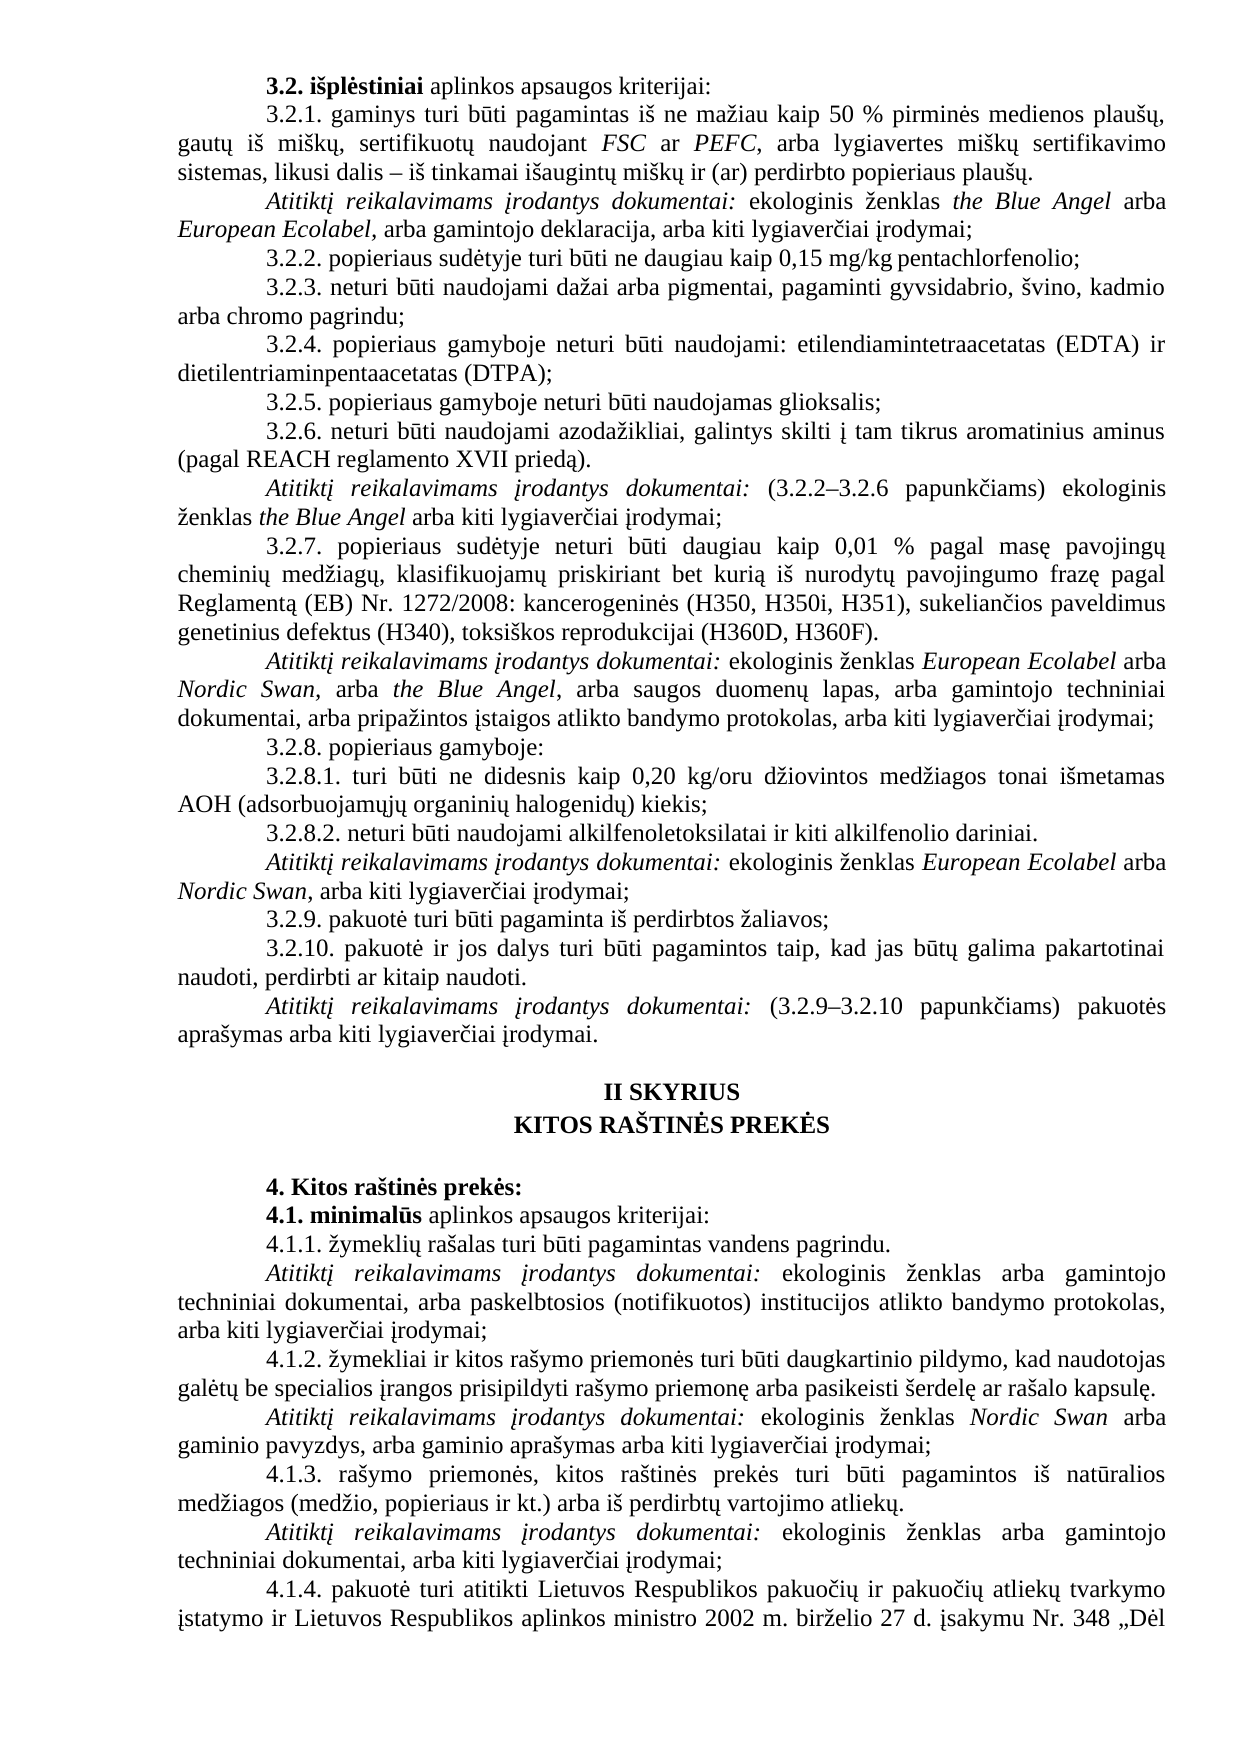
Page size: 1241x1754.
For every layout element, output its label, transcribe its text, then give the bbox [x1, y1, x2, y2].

text 3.2.6. neturi būti naudojami azodažikliai, galintys skilti į tam tikrus aromatinius aminus (pagal REACH reglamento XVII priedą). [177, 416, 1166, 473]
text Atitiktį reikalavimams įrodantys dokumentai: ekologinis ženklas European Ecolabel arba Nordic Swan, arba the Blue Angel, arba saugos duomenų lapas, arba gamintojo techniniai dokumentai, arba pripažintos įstaigos atlikto bandymo protokolas, arba kiti lygiaverčiai įrodymai; [177, 646, 1166, 732]
text Atitiktį reikalavimams įrodantys dokumentai: (3.2.9–3.2.10 papunkčiams) pakuotės aprašymas arba kiti lygiaverčiai įrodymai. [177, 991, 1166, 1048]
text KITOS RAŠTINĖS PREKĖS [177, 1110, 1166, 1139]
text 4. Kitos raštinės prekės: [177, 1172, 1166, 1201]
text Atitiktį reikalavimams įrodantys dokumentai: (3.2.2–3.2.6 papunkčiams) ekologinis ženklas the Blue Angel arba kiti lygiaverčiai įrodymai; [177, 473, 1166, 531]
text 3.2.5. popieriaus gamyboje neturi būti naudojamas glioksalis; [177, 387, 1166, 416]
text Atitiktį reikalavimams įrodantys dokumentai: ekologinis ženklas the Blue Angel arba European Ecolabel, arba gamintojo deklaracija, arba kiti lygiaverčiai įrodymai; [177, 186, 1166, 243]
text 3.2.8.2. neturi būti naudojami alkilfenoletoksilatai ir kiti alkilfenolio dariniai. [177, 818, 1166, 847]
text 3.2.1. gaminys turi būti pagamintas iš ne mažiau kaip 50 % pirminės medienos plaušų, gautų iš miškų, sertifikuotų naudojant FSC ar PEFC, arba lygiavertes miškų sertifikavimo sistemas, likusi dalis – iš tinkamai išaugintų miškų ir (ar) perdirbto popieriaus plaušų. [177, 99, 1166, 186]
text 3.2. išplėstiniai aplinkos apsaugos kriterijai: [177, 71, 1166, 99]
text Atitiktį reikalavimams įrodantys dokumentai: ekologinis ženklas Nordic Swan arba gaminio pavyzdys, arba gaminio aprašymas arba kiti lygiaverčiai įrodymai; [177, 1402, 1166, 1459]
text 4.1.4. pakuotė turi atitikti Lietuvos Respublikos pakuočių ir pakuočių atliekų tvarkymo įstatymo ir Lietuvos Respublikos aplinkos ministro 2002 m. birželio 27 d. įsakymu Nr. 348 „Dėl [177, 1574, 1166, 1632]
text 3.2.7. popieriaus sudėtyje neturi būti daugiau kaip 0,01 % pagal masę pavojingų cheminių medžiagų, klasifikuojamų priskiriant bet kurią iš nurodytų pavojingumo frazę pagal Reglamentą (EB) Nr. 1272/2008: kancerogeninės (H350, H350i, H351), sukeliančios paveldimus genetinius defektus (H340), toksiškos reprodukcijai (H360D, H360F). [177, 531, 1166, 646]
text Atitiktį reikalavimams įrodantys dokumentai: ekologinis ženklas arba gamintojo techniniai dokumentai, arba kiti lygiaverčiai įrodymai; [177, 1517, 1166, 1574]
text 3.2.3. neturi būti naudojami dažai arba pigmentai, pagaminti gyvsidabrio, švino, kadmio arba chromo pagrindu; [177, 272, 1166, 329]
text 3.2.9. pakuotė turi būti pagaminta iš perdirbtos žaliavos; [177, 904, 1166, 933]
text Atitiktį reikalavimams įrodantys dokumentai: ekologinis ženklas European Ecolabel arba Nordic Swan, arba kiti lygiaverčiai įrodymai; [177, 847, 1166, 904]
text 4.1. minimalūs aplinkos apsaugos kriterijai: [177, 1201, 1166, 1229]
text 3.2.2. popieriaus sudėtyje turi būti ne daugiau kaip 0,15 mg/kg pentachlorfenolio; [177, 243, 1166, 272]
text 3.2.10. pakuotė ir jos dalys turi būti pagamintos taip, kad jas būtų galima pakartotinai naudoti, perdirbti ar kitaip naudoti. [177, 933, 1166, 991]
text 4.1.3. rašymo priemonės, kitos raštinės prekės turi būti pagamintos iš natūralios medžiagos (medžio, popieriaus ir kt.) arba iš perdirbtų vartojimo atliekų. [177, 1459, 1166, 1517]
text II SKYRIUS [177, 1077, 1166, 1106]
text 3.2.4. popieriaus gamyboje neturi būti naudojami: etilendiamintetraacetatas (EDTA) ir dietilentriaminpentaacetatas (DTPA); [177, 329, 1166, 387]
text 3.2.8. popieriaus gamyboje: [177, 732, 1166, 761]
text 3.2.8.1. turi būti ne didesnis kaip 0,20 kg/oru džiovintos medžiagos tonai išmetamas AOH (adsorbuojamųjų organinių halogenidų) kiekis; [177, 761, 1166, 818]
text Atitiktį reikalavimams įrodantys dokumentai: ekologinis ženklas arba gamintojo techniniai dokumentai, arba paskelbtosios (notifikuotos) institucijos atlikto bandymo protokolas, arba kiti lygiaverčiai įrodymai; [177, 1258, 1166, 1344]
text 4.1.2. žymekliai ir kitos rašymo priemonės turi būti daugkartinio pildymo, kad naudotojas galėtų be specialios įrangos prisipildyti rašymo priemonę arba pasikeisti šerdelę ar rašalo kapsulę. [177, 1344, 1166, 1402]
text 4.1.1. žymeklių rašalas turi būti pagamintas vandens pagrindu. [177, 1229, 1166, 1258]
